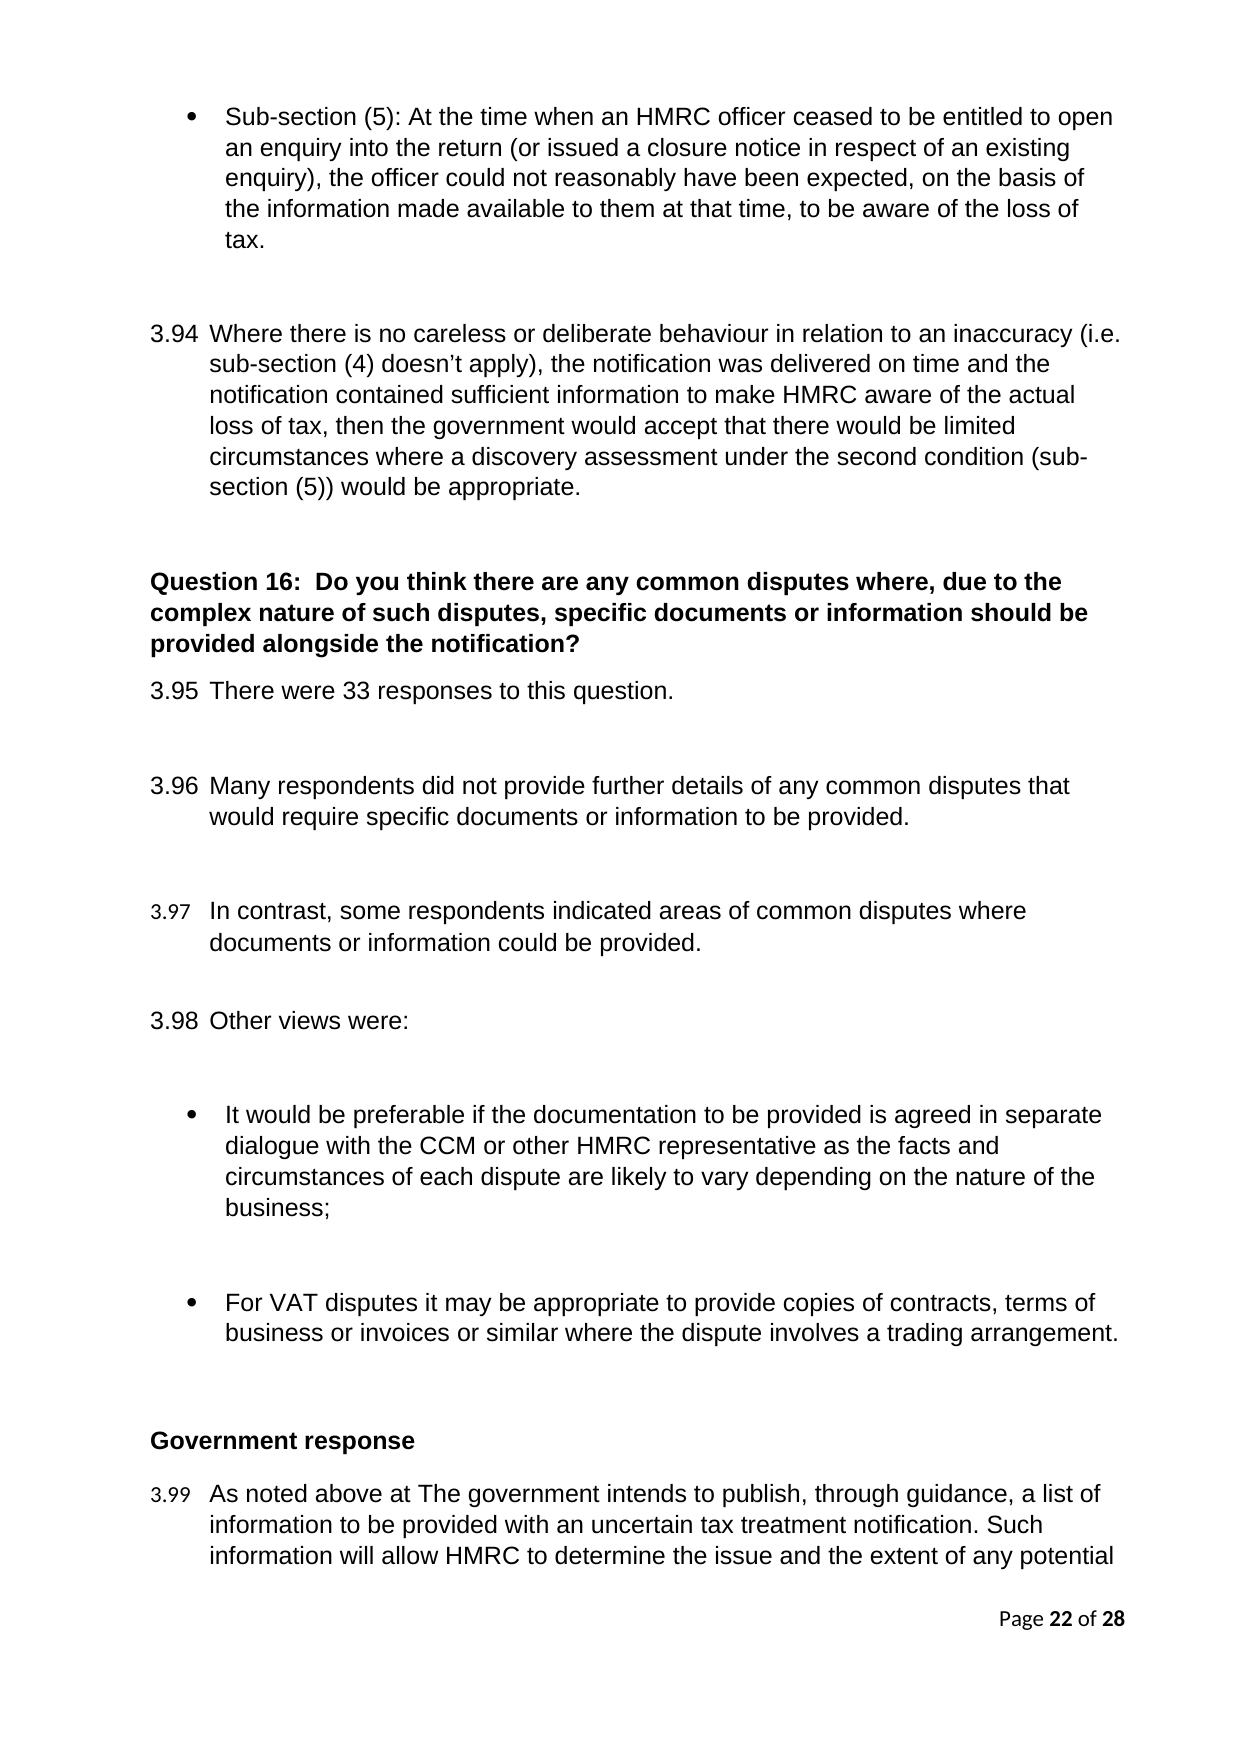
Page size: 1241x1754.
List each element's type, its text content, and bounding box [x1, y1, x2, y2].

list Other views were: [150, 1006, 1125, 1034]
list It would be preferable if the documentation to be provided is agreed in separate dialogue with the CCM or other HMRC representative as the facts and circumstances of each dispute are likely to vary depending on the nature of the business; [187, 1100, 1125, 1221]
list In contrast, some respondents indicated areas of common disputes where documents or information could be provided. [150, 896, 1125, 956]
list Sub-section (5): At the time when an HMRC officer ceased to be entitled to open an enquiry into the return (or issued a closure notice in respect of an existing enquiry), the officer could not reasonably have been expected, on the basis of the information made available to them at that time, to be aware of the loss of tax. [187, 102, 1125, 253]
list For VAT disputes it may be appropriate to provide copies of contracts, terms of business or invoices or similar where the dispute involves a trading arrangement. [187, 1287, 1125, 1347]
list Where there is no careless or deliberate behaviour in relation to an inaccuracy (i.e. sub-section (4) doesn’t apply), the notification was delivered on time and the notification contained sufficient information to make HMRC aware of the actual loss of tax, then the government would accept that there would be limited circumstances where a discovery assessment under the second condition (sub-section (5)) would be appropriate. [150, 319, 1125, 501]
text Question 16: Do you think there are any common disputes where, due to the complex nature of such disputes, specific documents or information should be provided alongside the notification? [150, 567, 1125, 657]
list There were 33 responses to this question. [150, 676, 1125, 705]
subtitle Government response [150, 1426, 1125, 1454]
list Many respondents did not provide further details of any common disputes that would require specific documents or information to be provided. [150, 771, 1125, 830]
list As noted above at 3.92, the government intends to publish, through guidance, a list of information to be provided with the notification. [150, 1479, 1125, 1570]
